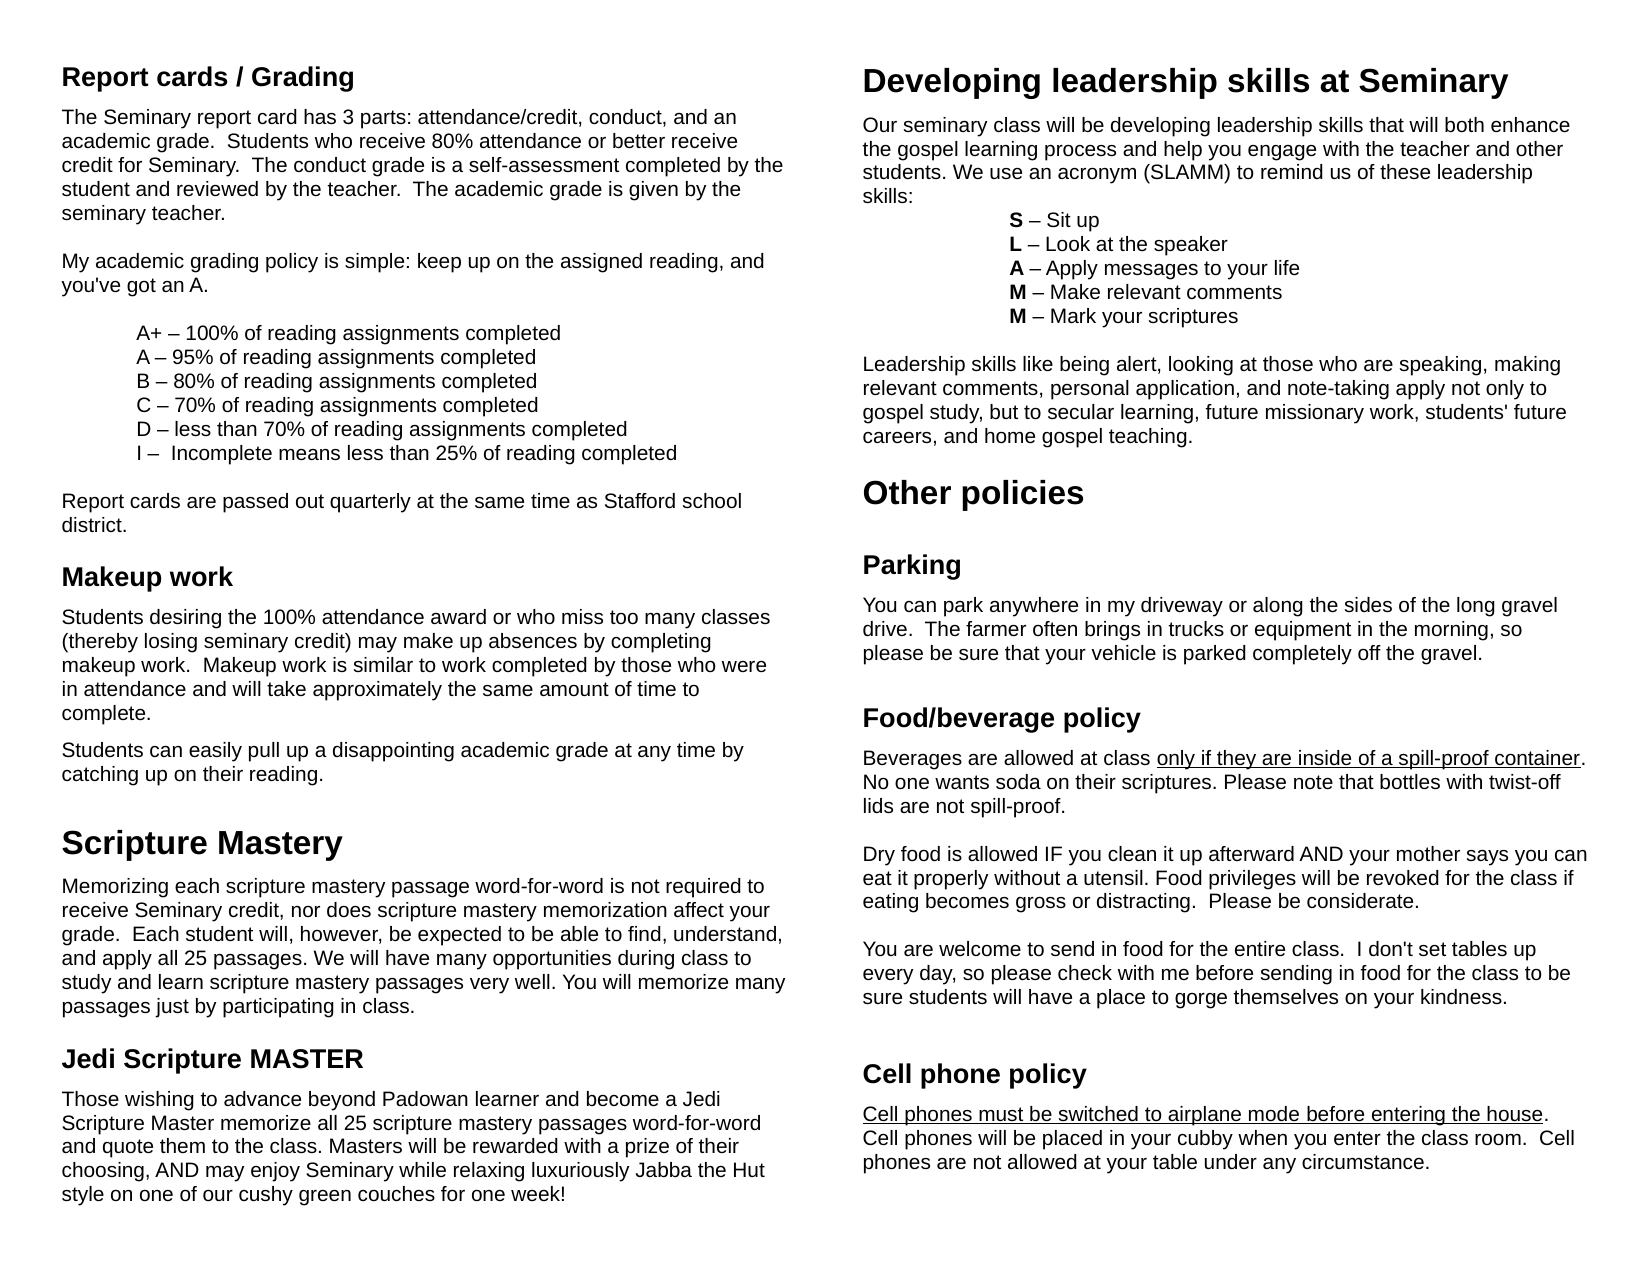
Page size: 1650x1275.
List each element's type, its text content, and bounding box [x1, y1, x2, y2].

subtitle Parking [862, 549, 1588, 580]
text My academic grading policy is simple: keep up on the assigned reading, and you've got an A. [61, 249, 787, 297]
text Memorizing each scripture mastery passage word-for-word is not required to receive Seminary credit, nor does scripture mastery memorization affect your grade. Each student will, however, be expected to be able to find, understand, and apply all 25 passages. We will have many opportunities during class to study and learn scripture mastery passages very well. You will memorize many passages just by participating in class. [61, 874, 787, 1018]
text The Seminary report card has 3 parts: attendance/credit, conduct, and an academic grade. Students who receive 80% attendance or better receive credit for Seminary. The conduct grade is a self-assessment completed by the student and reviewed by the teacher. The academic grade is given by the seminary teacher. [61, 105, 787, 225]
text You can park anywhere in my driveway or along the sides of the long gravel drive. The farmer often brings in trucks or equipment in the morning, so please be sure that your vehicle is parked completely off the gravel. [862, 592, 1588, 664]
text S – Sit up [1009, 208, 1588, 232]
text Dry food is allowed IF you clean it up afterward AND your mother says you can eat it properly without a utensil. Food privileges will be revoked for the class if eating becomes gross or distracting. Please be considerate. [862, 841, 1588, 913]
text D – less than 70% of reading assignments completed [136, 417, 787, 441]
text You are welcome to send in food for the entire class. I don't set tables up every day, so please check with me before sending in food for the class to be sure students will have a place to gorge themselves on your kindness. [862, 937, 1588, 1009]
text A+ – 100% of reading assignments completed [136, 321, 787, 345]
subtitle Report cards / Grading [61, 61, 787, 93]
subtitle Other policies [862, 473, 1588, 511]
text A – 95% of reading assignments completed [136, 345, 787, 369]
subtitle Food/beverage policy [862, 702, 1588, 733]
subtitle Cell phone policy [862, 1058, 1588, 1089]
text B – 80% of reading assignments completed [136, 369, 787, 393]
subtitle Scripture Mastery [61, 823, 787, 861]
text A – Apply messages to your life [1009, 256, 1588, 280]
text I – Incomplete means less than 25% of reading completed [136, 441, 787, 464]
subtitle Jedi Scripture MASTER [61, 1043, 787, 1074]
text Our seminary class will be developing leadership skills that will both enhance the gospel learning process and help you engage with the teacher and other students. We use an acronym (SLAMM) to remind us of these leadership skills: [862, 112, 1588, 208]
text Report cards are passed out quarterly at the same time as Stafford school district. [61, 488, 787, 536]
subtitle Developing leadership skills at Seminary [862, 61, 1588, 100]
text Students desiring the 100% attendance award or who miss too many classes (thereby losing seminary credit) may make up absences by completing makeup work. Makeup work is similar to work completed by those who were in attendance and will take approximately the same amount of time to complete. [61, 605, 787, 725]
text Beverages are allowed at class only if they are inside of a spill-proof container. No one wants soda on their scriptures. Please note that bottles with twist-off lids are not spill-proof. [862, 746, 1588, 817]
text C – 70% of reading assignments completed [136, 393, 787, 417]
text M – Make relevant comments [1009, 280, 1588, 304]
subtitle Makeup work [61, 561, 787, 593]
text Leadership skills like being alert, looking at those who are speaking, making relevant comments, personal application, and note-taking apply not only to gospel study, but to secular learning, future missionary work, students' future careers, and home gospel teaching. [862, 352, 1588, 448]
text Students can easily pull up a disappointing academic grade at any time by catching up on their reading. [61, 737, 787, 785]
text Those wishing to advance beyond Padowan learner and become a Jedi Scripture Master memorize all 25 scripture mastery passages word-for-word and quote them to the class. Masters will be rewarded with a prize of their choosing, AND may enjoy Seminary while relaxing luxuriously Jabba the Hut style on one of our cushy green couches for one week! [61, 1086, 787, 1206]
text M – Mark your scriptures [1009, 304, 1588, 328]
text Cell phones must be switched to airplane mode before entering the house. Cell phones will be placed in your cubby when you enter the class room. Cell phones are not allowed at your table under any circumstance. [862, 1102, 1588, 1174]
text L – Look at the speaker [1009, 232, 1588, 256]
